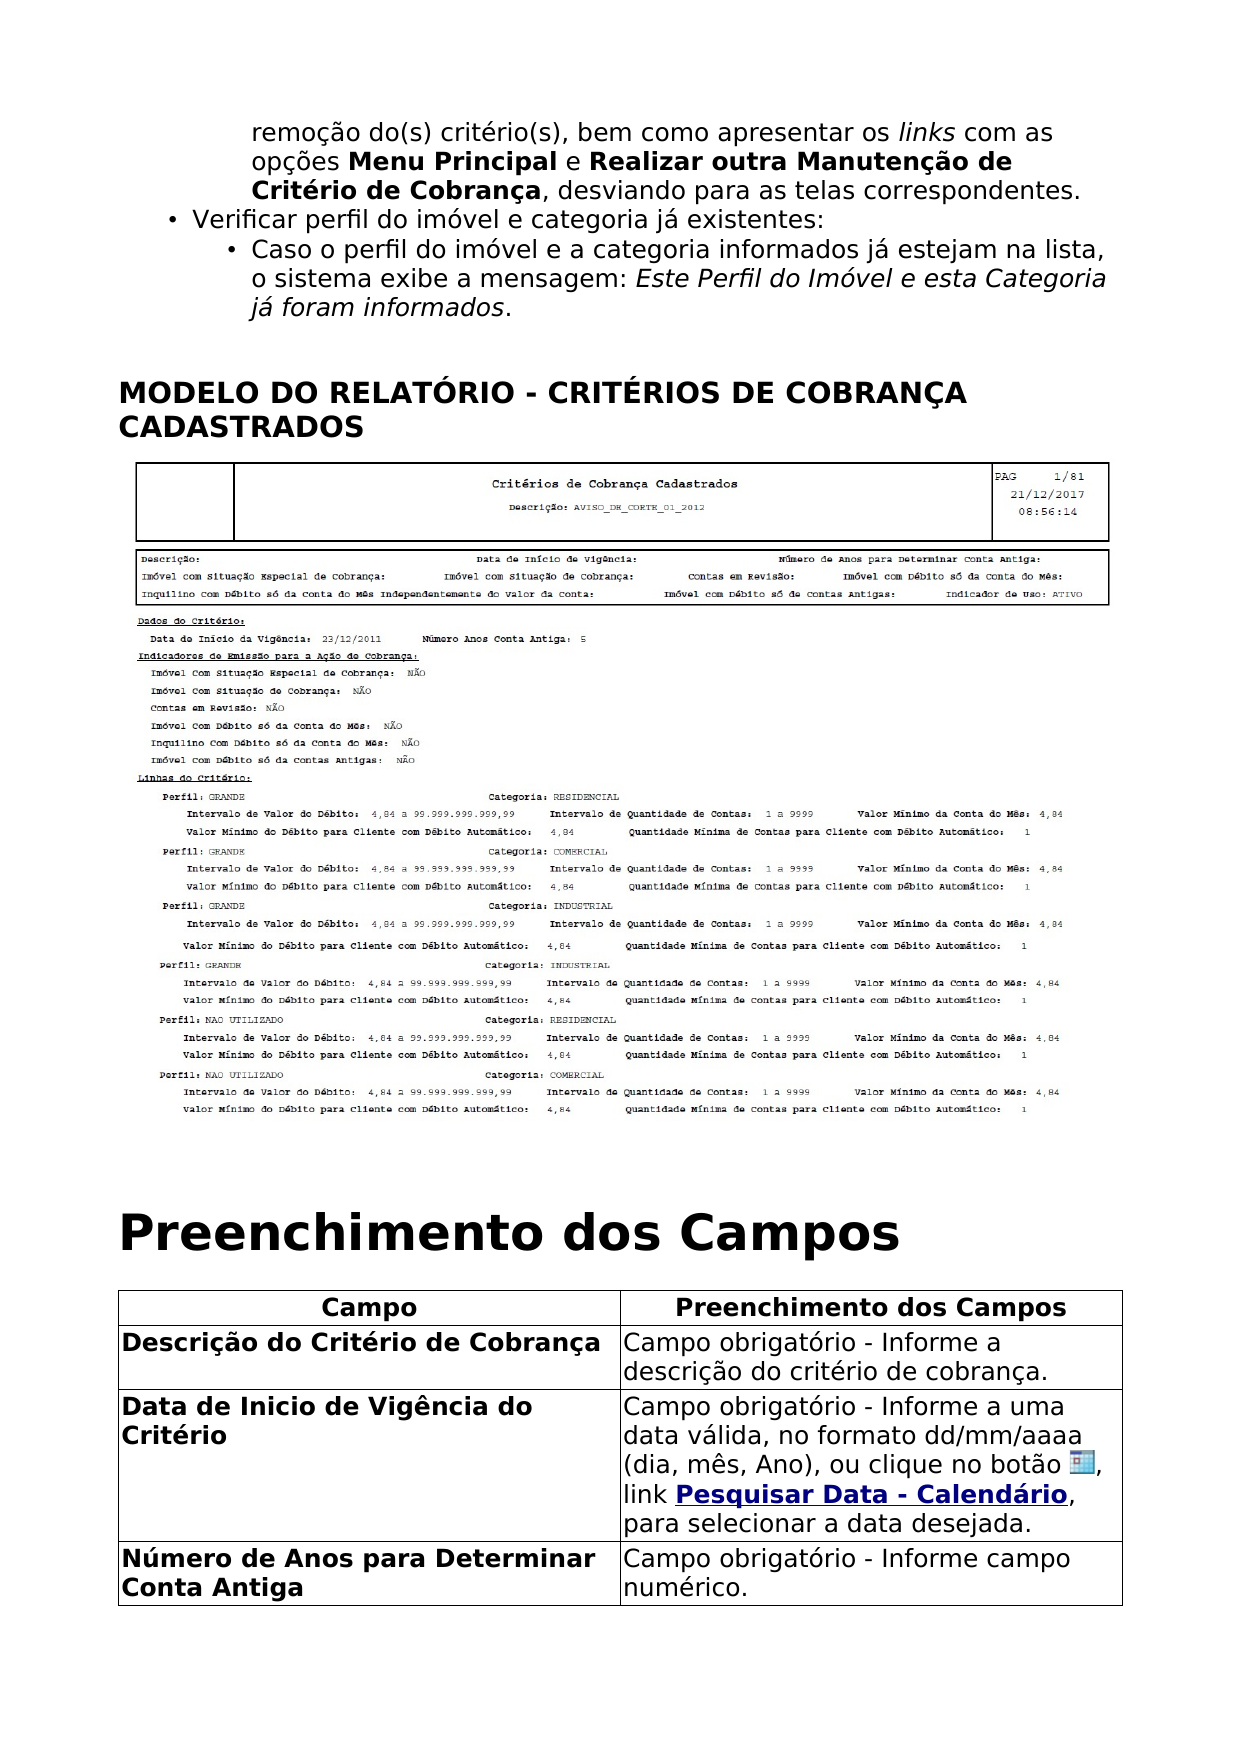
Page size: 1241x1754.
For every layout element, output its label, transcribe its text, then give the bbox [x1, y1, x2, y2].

table_cell Data de Inicio de Vigência do Critério [119, 1390, 620, 1541]
table_cell Campo obrigatório - Informe a uma data válida, no formato dd/mm/aaaa (dia, mês, Ano), ou clique no botão , link Pesquisar Data - Calendário, para selecionar a data desejada. [621, 1390, 1122, 1541]
list Caso o perfil do imóvel e a categoria informados já estejam na lista, o sistema exibe a mensagem: Este Perfil do Imóvel e esta Categoria já foram informados. [236, 235, 1122, 322]
table_header Preenchimento dos Campos [621, 1291, 1122, 1325]
table_header Campo [119, 1291, 620, 1325]
list Verificar perfil do imóvel e categoria já existentes: [177, 206, 1122, 235]
picture [118, 457, 1123, 1138]
table_cell Campo obrigatório - Informe campo numérico. [621, 1542, 1122, 1605]
table_cell Descrição do Critério de Cobrança [119, 1326, 620, 1389]
table_cell Campo obrigatório - Informe a descrição do critério de cobrança. [621, 1326, 1122, 1389]
subtitle Preenchimento dos Campos [118, 1204, 1122, 1262]
table_cell Número de Anos para Determinar Conta Antiga [119, 1542, 620, 1605]
subtitle MODELO DO RELATÓRIO - CRITÉRIOS DE COBRANÇA CADASTRADOS [118, 377, 1122, 445]
picture [1069, 1450, 1095, 1474]
list remoção do(s) critério(s), bem como apresentar os links com as opções Menu Principal e Realizar outra Manutenção de Critério de Cobrança, desviando para as telas correspondentes. [236, 118, 1122, 206]
